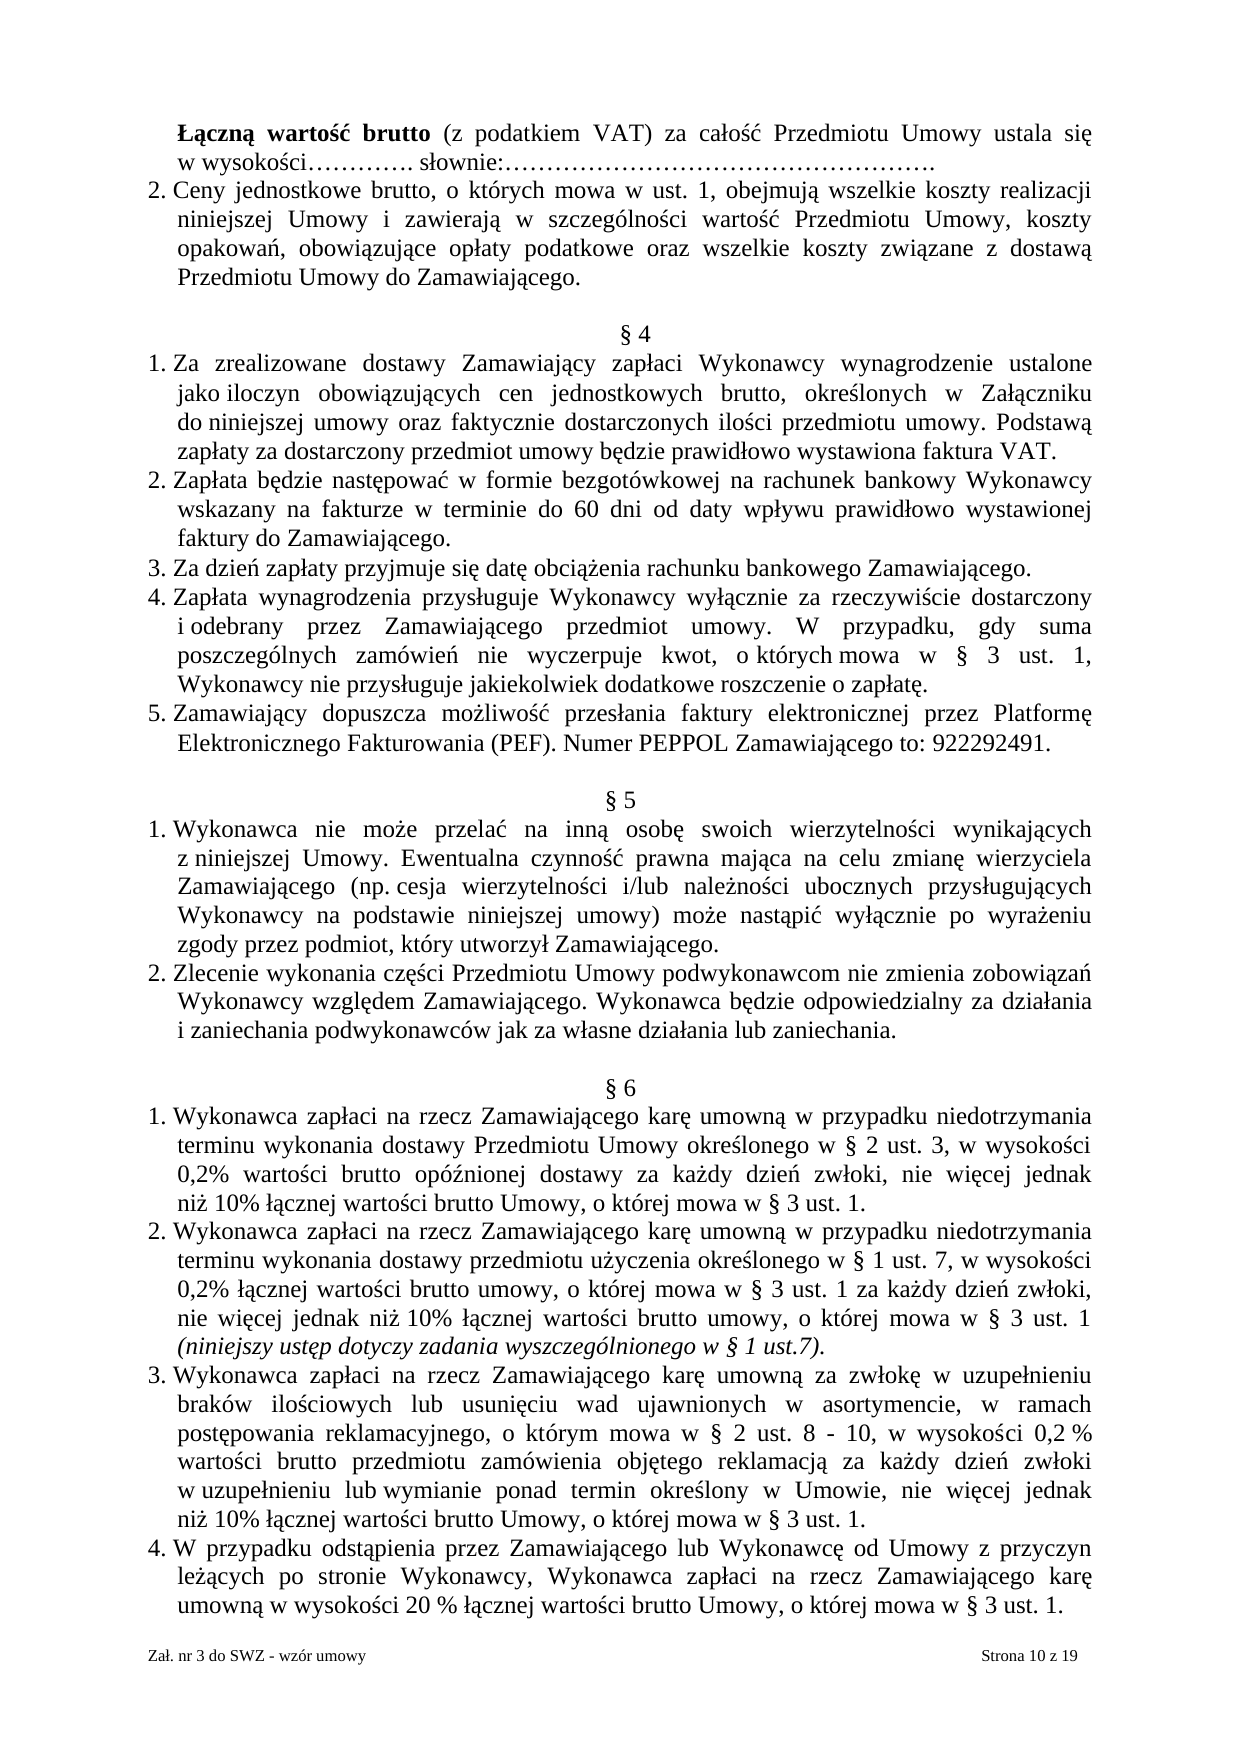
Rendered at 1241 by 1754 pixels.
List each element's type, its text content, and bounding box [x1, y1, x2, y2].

list Zlecenie wykonania części Przedmiotu Umowy podwykonawcom nie zmienia zobowiązań Wykonawcy względem Zamawiającego. Wykonawca będzie odpowiedzialny za działania i zaniechania podwykonawców jak za własne działania lub zaniechania. [148, 958, 1093, 1044]
text § 5 [148, 785, 1093, 814]
list Wykonawca nie może przelać na inną osobę swoich wierzytelności wynikających z niniejszej Umowy. Ewentualna czynność prawna mająca na celu zmianę wierzyciela Zamawiającego (np. cesja wierzytelności i/lub należności ubocznych przysługujących Wykonawcy na podstawie niniejszej umowy) może nastąpić wyłącznie po wyrażeniu zgody przez podmiot, który utworzył Zamawiającego. [148, 814, 1093, 958]
list Łączną wartość brutto (z podatkiem VAT) za całość Przedmiotu Umowy ustala się w wysokości…………. słownie:……………………………………………. [148, 118, 1093, 176]
list Zamawiający dopuszcza możliwość przesłania faktury elektronicznej przez Platformę Elektronicznego Fakturowania (PEF). Numer PEPPOL Zamawiającego to: 922292491. [148, 698, 1093, 756]
list Wykonawca zapłaci na rzecz Zamawiającego karę umowną w przypadku niedotrzymania terminu wykonania dostawy Przedmiotu Umowy określonego w § 2 ust. 3, w wysokości 0,2% wartości brutto opóźnionej dostawy za każdy dzień zwłoki, nie więcej jednak niż 10% łącznej wartości brutto Umowy, o której mowa w § 3 ust. 1. [148, 1101, 1093, 1216]
list Zapłata będzie następować w formie bezgotówkowej na rachunek bankowy Wykonawcy wskazany na fakturze w terminie do 60 dni od daty wpływu prawidłowo wystawionej faktury do Zamawiającego. [148, 465, 1093, 552]
list Wykonawca zapłaci na rzecz Zamawiającego karę umowną w przypadku niedotrzymania terminu wykonania dostawy przedmiotu użyczenia określonego w § 1 ust. 7, w wysokości 0,2% łącznej wartości brutto umowy, o której mowa w § 3 ust. 1 za każdy dzień zwłoki, nie więcej jednak niż 10% łącznej wartości brutto umowy, o której mowa w § 3 ust. 1 (niniejszy ustęp dotyczy zadania wyszczególnionego w § 1 ust.7). [148, 1216, 1093, 1360]
list Za dzień zapłaty przyjmuje się datę obciążenia rachunku bankowego Zamawiającego. [148, 552, 1093, 581]
text § 6 [148, 1073, 1093, 1101]
list Wykonawca zapłaci na rzecz Zamawiającego karę umowną za zwłokę w uzupełnieniu braków ilościowych lub usunięciu wad ujawnionych w asortymencie, w ramach postępowania reklamacyjnego, o którym mowa w § 2 ust. 8 - 10, w wysokości 0,2 % wartości brutto przedmiotu zamówienia objętego reklamacją za każdy dzień zwłoki w uzupełnieniu lub wymianie ponad termin określony w Umowie, nie więcej jednak niż 10% łącznej wartości brutto Umowy, o której mowa w § 3 ust. 1. [148, 1360, 1093, 1533]
list Ceny jednostkowe brutto, o których mowa w ust. 1, obejmują wszelkie koszty realizacji niniejszej Umowy i zawierają w szczególności wartość Przedmiotu Umowy, koszty opakowań, obowiązujące opłaty podatkowe oraz wszelkie koszty związane z dostawą Przedmiotu Umowy do Zamawiającego. [148, 176, 1093, 291]
list Za zrealizowane dostawy Zamawiający zapłaci Wykonawcy wynagrodzenie ustalone jako iloczyn obowiązujących cen jednostkowych brutto, określonych w Załączniku do niniejszej umowy oraz faktycznie dostarczonych ilości przedmiotu umowy. Podstawą zapłaty za dostarczony przedmiot umowy będzie prawidłowo wystawiona faktura VAT. [148, 348, 1093, 465]
list W przypadku odstąpienia przez Zamawiającego lub Wykonawcę od Umowy z przyczyn leżących po stronie Wykonawcy, Wykonawca zapłaci na rzecz Zamawiającego karę umowną w wysokości 20 % łącznej wartości brutto Umowy, o której mowa w § 3 ust. 1. [148, 1533, 1093, 1619]
list § 4 [148, 319, 1093, 348]
list Zapłata wynagrodzenia przysługuje Wykonawcy wyłącznie za rzeczywiście dostarczony i odebrany przez Zamawiającego przedmiot umowy. W przypadku, gdy suma poszczególnych zamówień nie wyczerpuje kwot, o których mowa w § 3 ust. 1, Wykonawcy nie przysługuje jakiekolwiek dodatkowe roszczenie o zapłatę. [148, 581, 1093, 698]
